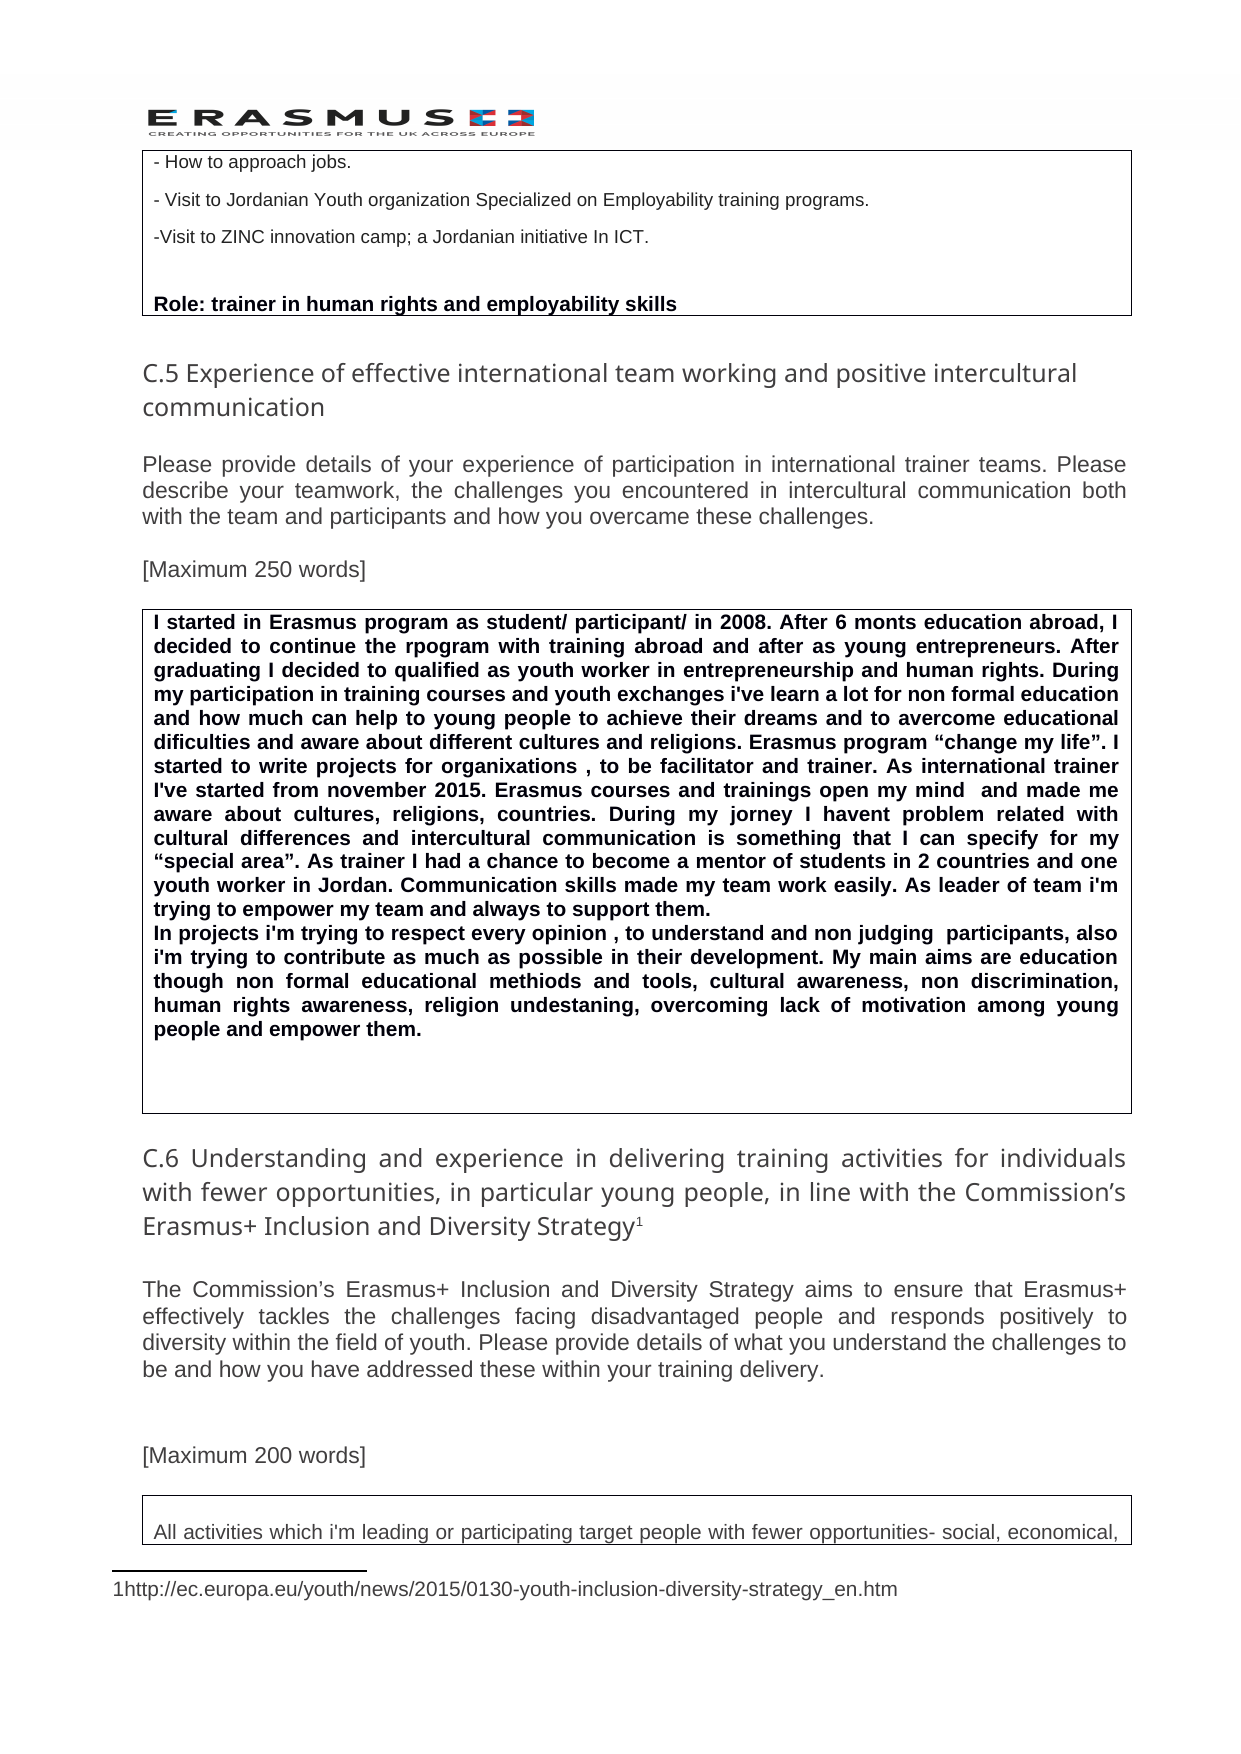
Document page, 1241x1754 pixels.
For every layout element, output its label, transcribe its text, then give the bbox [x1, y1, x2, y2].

text Please provide details of your experience of participation in international trainer teams. Please describe your teamwork, the challenges you encountered in intercultural communication both with the team and participants and how you overcame these challenges. [142, 451, 1128, 529]
table_header - How to approach jobs. - Visit to Jordanian Youth organization Specialized on Employability training programs. -Visit to ZINC innovation camp; a Jordanian initiative In ICT. Role: trainer in human rights and employability skills [143, 151, 1131, 315]
text http://ec.europa.eu/youth/news/2015/0130-youth-inclusion-diversity-strategy_en.htm [112, 1577, 1128, 1601]
text The Commission’s Erasmus+ Inclusion and Diversity Strategy aims to ensure that Erasmus+ effectively tackles the challenges facing disadvantaged people and responds positively to diversity within the field of youth. Please provide details of what you understand the challenges to be and how you have addressed these within your training delivery. [142, 1276, 1128, 1382]
table_header I started in Erasmus program as student/ participant/ in 2008. After 6 monts education abroad, I decided to continue the rpogram with training abroad and after as young entrepreneurs. After graduating I decided to qualified as youth worker in entrepreneurship and human rights. During my participation in training courses and youth exchanges i've learn a lot for non formal education and how much can help to young people to achieve their dreams and to avercome educational dificulties and aware about different cultures and religions. Erasmus program “change my life”. I started to write projects for organixations , to be facilitator and trainer. As international trainer I've started from november 2015. Erasmus courses and trainings open my mind and made me aware about cultures, religions, countries. During my jorney I havent problem related with cultural differences and intercultural communication is something that I can specify for my “special area”. As trainer I had a chance to become a mentor of students in 2 countries and one youth worker in Jordan. Communication skills made my team work easily. As leader of team i'm trying to empower my team and always to support them. In projects i'm trying to respect every opinion , to understand and non judging participants, also i'm trying to contribute as much as possible in their development. My main aims are education though non formal educational methiods and tools, cultural awareness, non discrimination, human rights awareness, religion undestaning, overcoming lack of motivation among young people and empower them. [143, 610, 1131, 1113]
picture [0, 73, 1241, 150]
text C.6 Understanding and experience in delivering training activities for individuals with fewer opportunities, in particular young people, in line with the Commission’s Erasmus+ Inclusion and Diversity Strategy [142, 1140, 1128, 1242]
table_header All activities which i'm leading or participating target people with fewer opportunities- social, economical, [143, 1496, 1131, 1544]
text [Maximum 200 words] [142, 1442, 1128, 1469]
text C.5 Experience of effective international team working and positive intercultural communication [142, 356, 1128, 424]
text [Maximum 250 words] [142, 556, 1128, 582]
